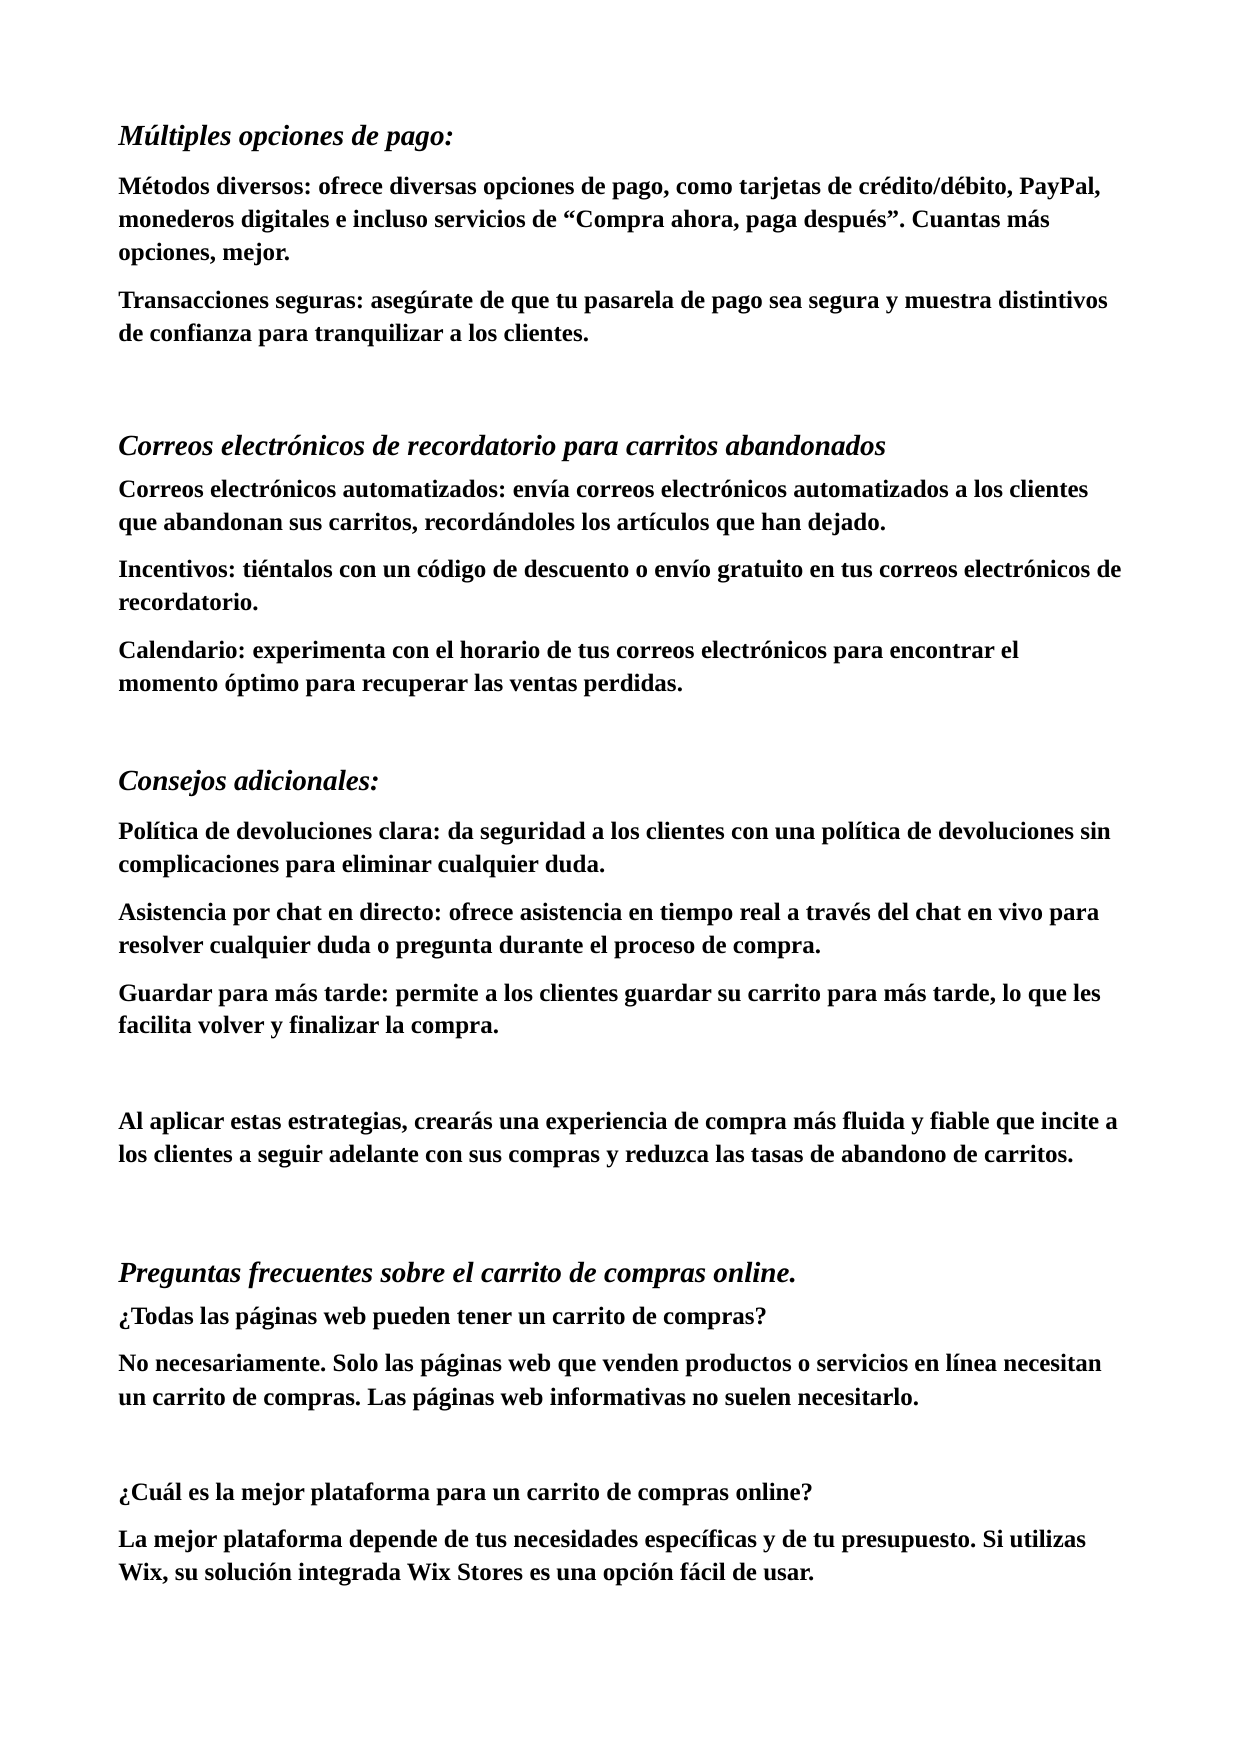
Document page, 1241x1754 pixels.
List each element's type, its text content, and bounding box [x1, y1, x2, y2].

text Calendario: experimenta con el horario de tus correos electrónicos para encontrar el momento óptimo para recuperar las ventas perdidas. [118, 635, 1122, 697]
text Métodos diversos: ofrece diversas opciones de pago, como tarjetas de crédito/débito, PayPal, monederos digitales e incluso servicios de “Compra ahora, paga después”. Cuantas más opciones, mejor. [118, 171, 1122, 266]
text ¿Todas las páginas web pueden tener un carrito de compras? [118, 1301, 1122, 1330]
text Al aplicar estas estrategias, crearás una experiencia de compra más fluida y fiable que incite a los clientes a seguir adelante con sus compras y reduzca las tasas de abandono de carritos. [118, 1106, 1122, 1168]
text Consejos adicionales: [118, 763, 1122, 797]
text Asistencia por chat en directo: ofrece asistencia en tiempo real a través del chat en vivo para resolver cualquier duda o pregunta durante el proceso de compra. [118, 897, 1122, 959]
text Guardar para más tarde: permite a los clientes guardar su carrito para más tarde, lo que les facilita volver y finalizar la compra. [118, 978, 1122, 1039]
text Incentivos: tiéntalos con un código de descuento o envío gratuito en tus correos electrónicos de recordatorio. [118, 554, 1122, 616]
text Correos electrónicos automatizados: envía correos electrónicos automatizados a los clientes que abandonan sus carritos, recordándoles los artículos que han dejado. [118, 474, 1122, 536]
text La mejor plataforma depende de tus necesidades específicas y de tu presupuesto. Si utilizas Wix, su solución integrada Wix Stores es una opción fácil de usar. [118, 1524, 1122, 1586]
text No necesariamente. Solo las páginas web que venden productos o servicios en línea necesitan un carrito de compras. Las páginas web informativas no suelen necesitarlo. [118, 1348, 1122, 1410]
text Política de devoluciones clara: da seguridad a los clientes con una política de devoluciones sin complicaciones para eliminar cualquier duda. [118, 816, 1122, 878]
text ¿Cuál es la mejor plataforma para un carrito de compras online? [118, 1477, 1122, 1506]
text Transacciones seguras: asegúrate de que tu pasarela de pago sea segura y muestra distintivos de confianza para tranquilizar a los clientes. [118, 285, 1122, 347]
subtitle Preguntas frecuentes sobre el carrito de compras online. [118, 1255, 1122, 1288]
subtitle Correos electrónicos de recordatorio para carritos abandonados [118, 428, 1122, 461]
text Múltiples opciones de pago: [118, 118, 1122, 152]
